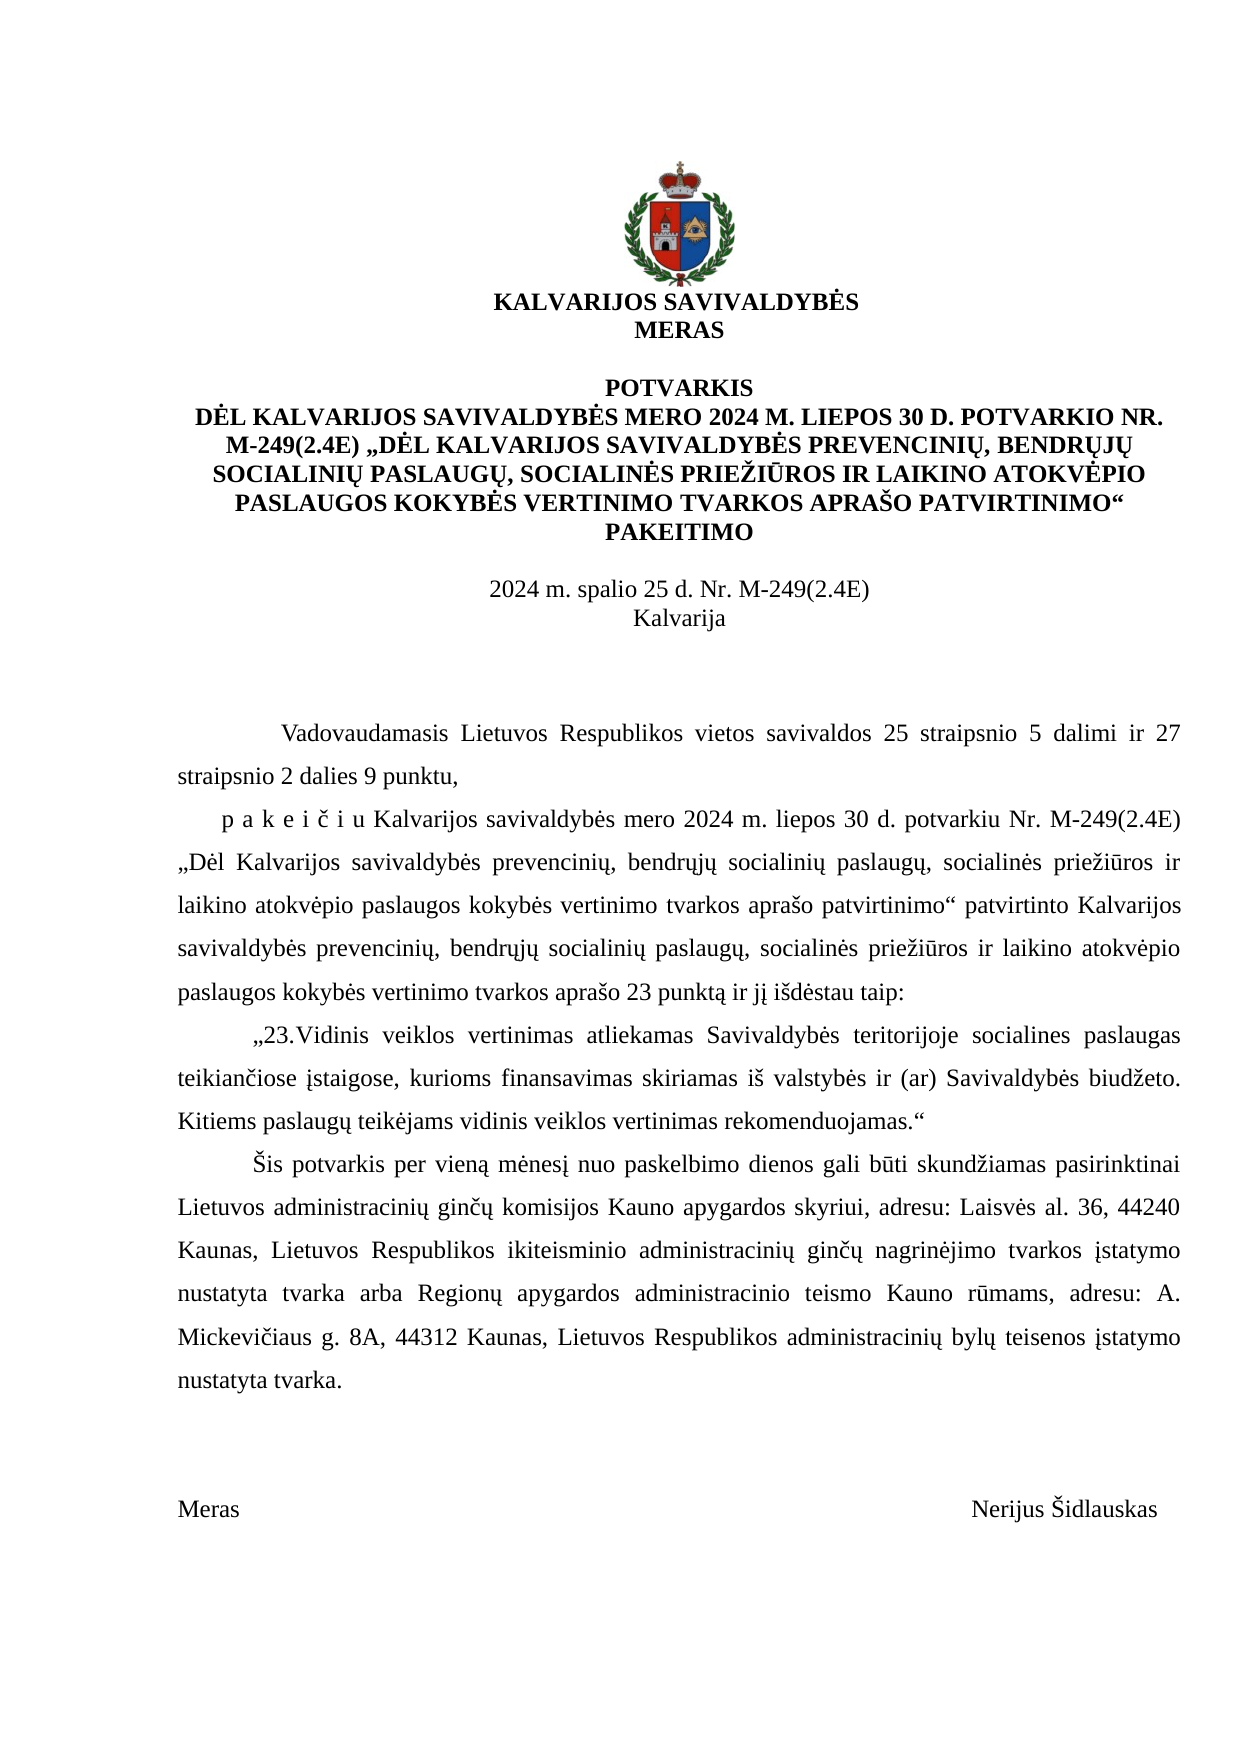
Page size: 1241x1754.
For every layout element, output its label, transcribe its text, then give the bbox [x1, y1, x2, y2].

text 2024 m. spalio 25 d. Nr. M-249(2.4E) [177, 574, 1181, 603]
text MERAS [177, 315, 1181, 344]
text DĖL KALVARIJOS SAVIVALDYBĖS MERO 2024 M. LIEPOS 30 D. POTVARKIO NR. M-249(2.4E) „DĖL KALVARIJOS SAVIVALDYBĖS PREVENCINIŲ, BENDRŲJŲ SOCIALINIŲ PASLAUGŲ, SOCIALINĖS PRIEŽIŪROS IR LAIKINO ATOKVĖPIO PASLAUGOS KOKYBĖS VERTINIMO TVARKOS APRAŠO PATVIRTINIMO“ PAKEITIMO [177, 402, 1181, 545]
text Meras Nerijus Šidlauskas [177, 1494, 1181, 1523]
text Vadovaudamasis Lietuvos Respublikos vietos savivaldos 25 straipsnio 5 dalimi ir 27 straipsnio 2 dalies 9 punktu, [177, 718, 1181, 790]
text Kalvarija [177, 603, 1181, 632]
text POTVARKIS [177, 373, 1181, 402]
text p a k e i č i u Kalvarijos savivaldybės mero 2024 m. liepos 30 d. potvarkiu Nr. M-249(2.4E) „Dėl Kalvarijos savivaldybės prevencinių, bendrųjų socialinių paslaugų, socialinės priežiūros ir laikino atokvėpio paslaugos kokybės vertinimo tvarkos aprašo patvirtinimo“ patvirtinto Kalvarijos savivaldybės prevencinių, bendrųjų socialinių paslaugų, socialinės priežiūros ir laikino atokvėpio paslaugos kokybės vertinimo tvarkos aprašo 23 punktą ir jį išdėstau taip: [177, 804, 1181, 1005]
text „23. Vidinis veiklos vertinimas atliekamas Savivaldybės teritorijoje socialines paslaugas teikiančiose įstaigose, kurioms finansavimas skiriamas iš valstybės ir (ar) Savivaldybės biudžeto. Kitiems paslaugų teikėjams vidinis veiklos vertinimas rekomenduojamas.“ [177, 1020, 1181, 1135]
text KALVARIJOS SAVIVALDYBĖS [177, 287, 1181, 315]
text Šis potvarkis per vieną mėnesį nuo paskelbimo dienos gali būti skundžiamas pasirinktinai Lietuvos administracinių ginčų komisijos Kauno apygardos skyriui, adresu: Laisvės al. 36, 44240 Kaunas, Lietuvos Respublikos ikiteisminio administracinių ginčų nagrinėjimo tvarkos įstatymo nustatyta tvarka arba Regionų apygardos administracinio teismo Kauno rūmams, adresu: A. Mickevičiaus g. 8A, 44312 Kaunas, Lietuvos Respublikos administracinių bylų teisenos įstatymo nustatyta tvarka. [177, 1149, 1181, 1393]
